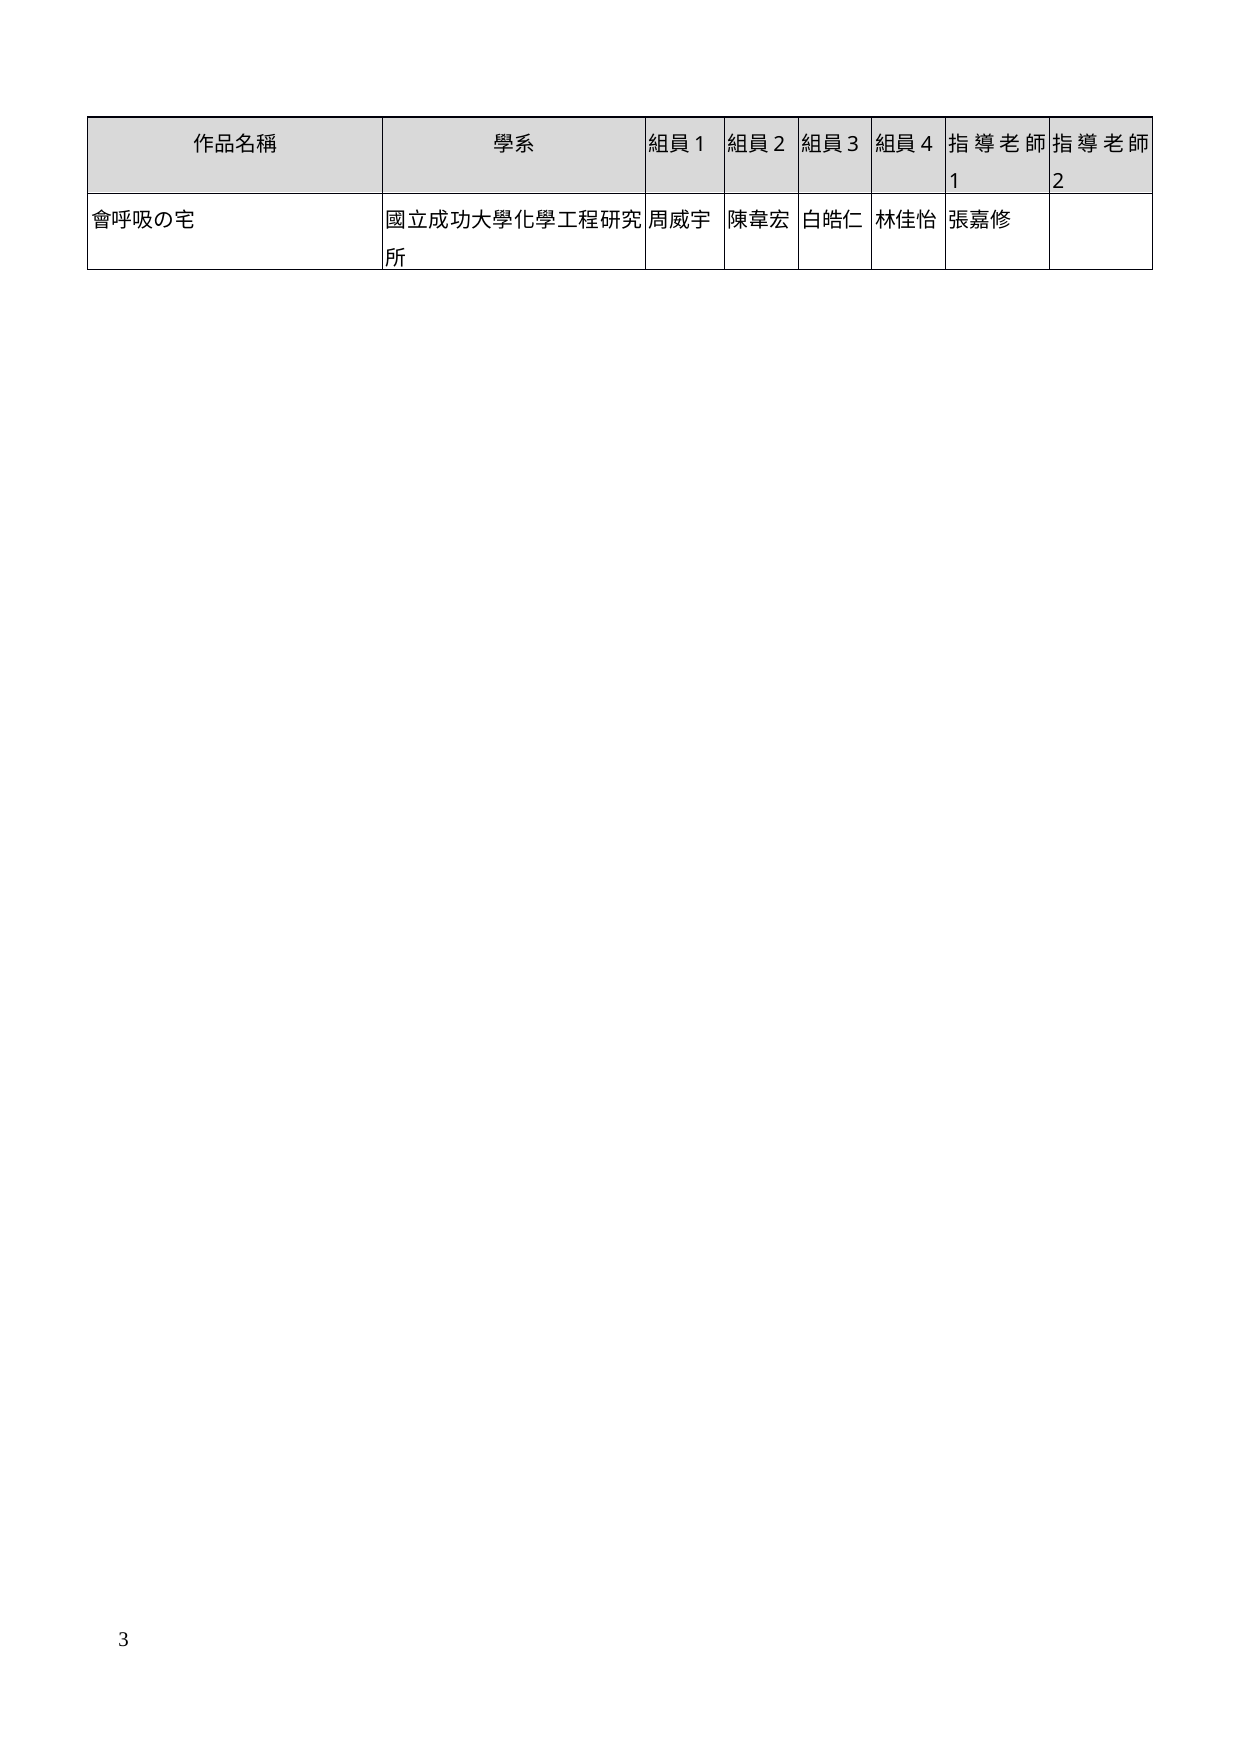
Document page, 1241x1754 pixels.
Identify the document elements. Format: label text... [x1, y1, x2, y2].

table_header 組員1 [646, 118, 724, 192]
table_header 學系 [383, 118, 645, 192]
table_header 指導老師2 [1050, 118, 1152, 192]
table_cell 白皓仁 [799, 194, 871, 268]
table_cell 會呼吸の宅 [88, 194, 382, 268]
table_header 組員3 [799, 118, 871, 192]
table_cell 張嘉修 [946, 194, 1049, 268]
table_cell 陳韋宏 [725, 194, 798, 268]
table_header 組員4 [872, 118, 945, 192]
table_cell 林佳怡 [872, 194, 945, 268]
table_cell 周威宇 [646, 194, 724, 268]
table_cell 國立成功大學化學工程研究所 [383, 194, 645, 268]
table_header 指導老師1 [946, 118, 1049, 192]
table_header 作品名稱 [88, 118, 382, 192]
table_cell [1050, 194, 1152, 268]
table_header 組員2 [725, 118, 798, 192]
